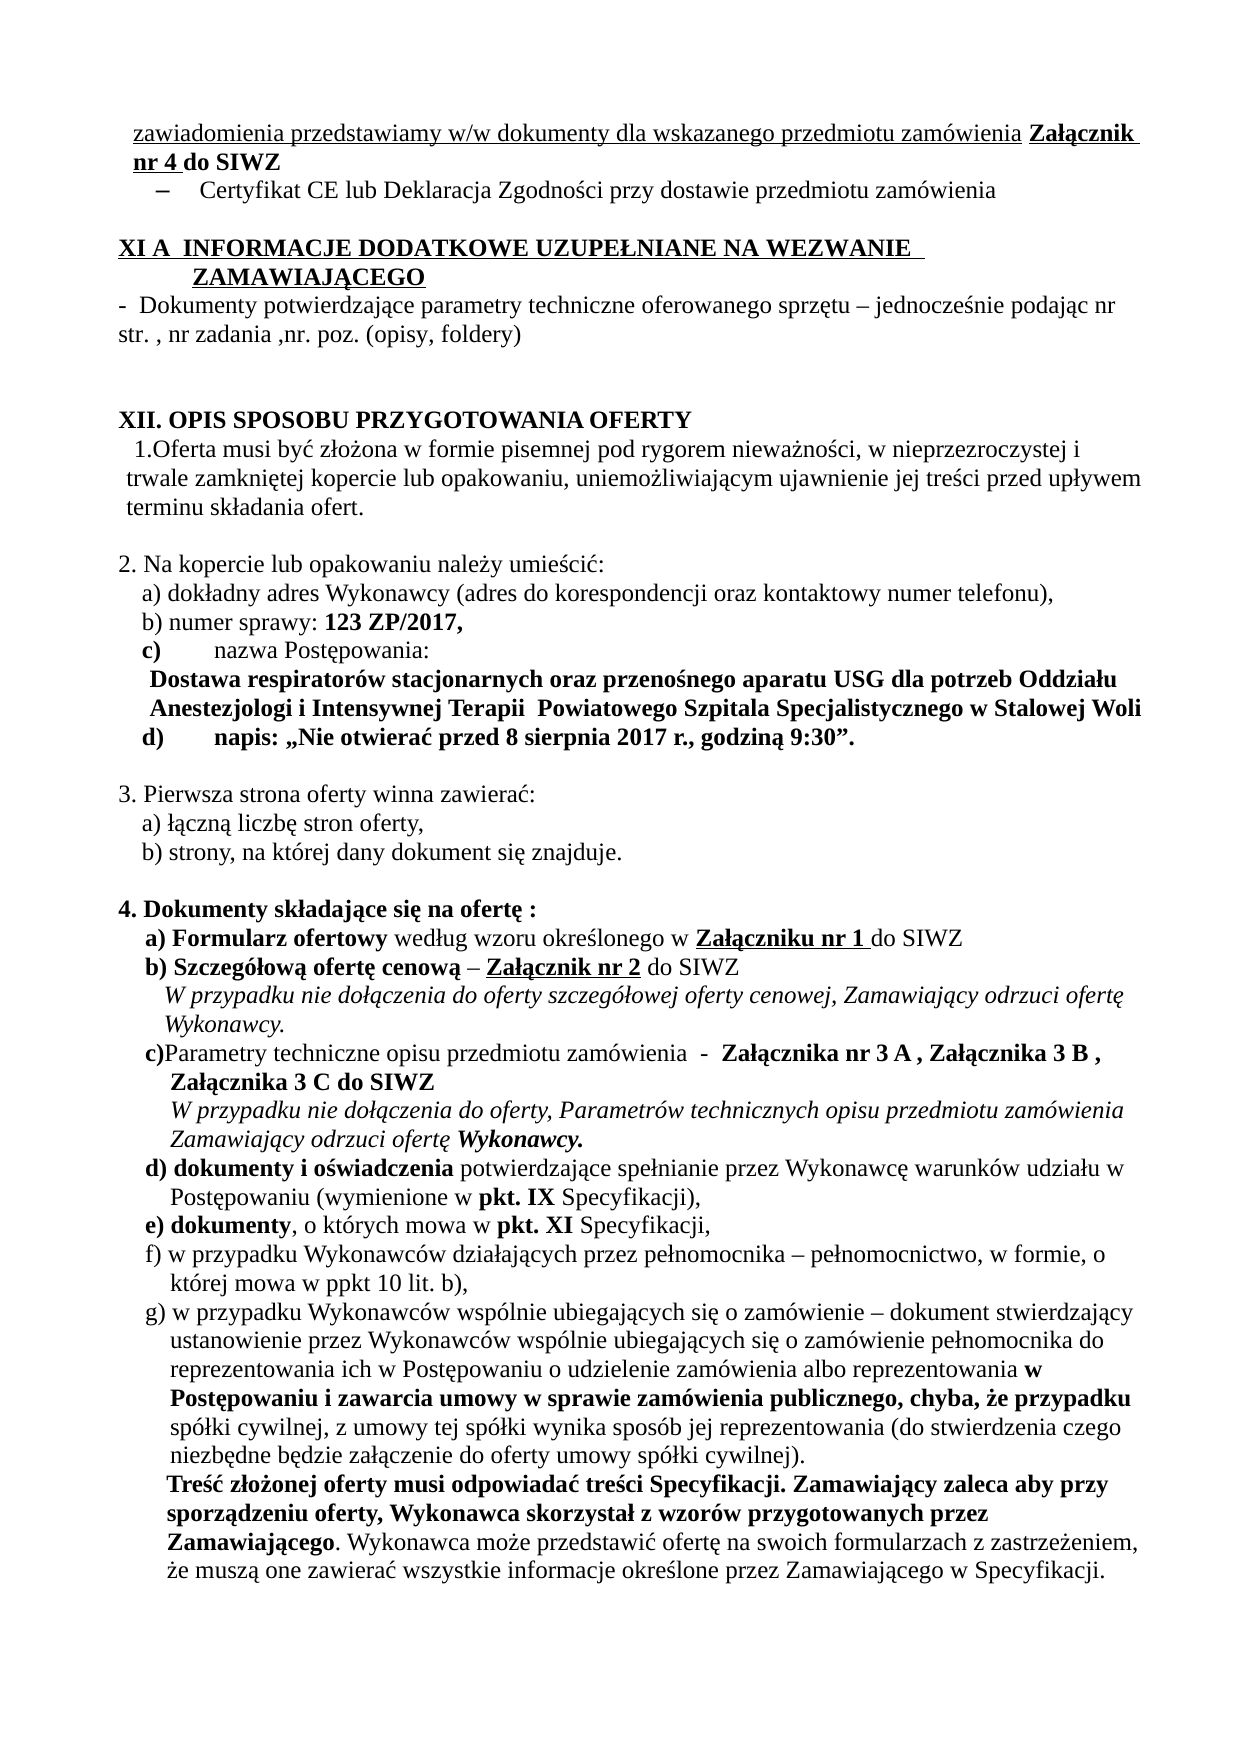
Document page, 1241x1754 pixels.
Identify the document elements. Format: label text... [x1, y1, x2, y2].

text że muszą one zawierać wszystkie informacje określone przez Zamawiającego w Specyfikacji. [117, 1556, 1146, 1584]
text d) dokumenty i oświadczenia potwierdzające spełnianie przez Wykonawcę warunków udziału w Postępowaniu (wymienione w pkt. IX Specyfikacji), [145, 1153, 1146, 1211]
text sporządzeniu oferty, Wykonawca skorzystał z wzorów przygotowanych przez [117, 1498, 1146, 1527]
text c)Parametry techniczne opisu przedmiotu zamówienia - Załącznika nr 3 A , Załącznika 3 B , Załącznika 3 C do SIWZ [145, 1038, 1146, 1096]
list Certyfikat CE lub Deklaracja Zgodności przy dostawie przedmiotu zamówienia [156, 176, 1146, 204]
text 1.Oferta musi być złożona w formie pisemnej pod rygorem nieważności, w nieprzezroczystej i trwale zamkniętej kopercie lub opakowaniu, uniemożliwiającym ujawnienie jej treści przed upływem terminu składania ofert. [126, 434, 1146, 521]
text e) dokumenty, o których mowa w pkt. XI Specyfikacji, [145, 1211, 1146, 1239]
text Dostawa respiratorów stacjonarnych oraz przenośnego aparatu USG dla potrzeb Oddziału Anestezjologi i Intensywnej Terapii Powiatowego Szpitala Specjalistycznego w Stalowej Woli [149, 664, 1146, 722]
text f) w przypadku Wykonawców działających przez pełnomocnika – pełnomocnictwo, w formie, o której mowa w ppkt 10 lit. b), [145, 1239, 1146, 1297]
list napis: „Nie otwierać przed 8 sierpnia 2017 r., godziną 9:30”. [140, 722, 1146, 751]
text b) numer sprawy: 123 ZP/2017, [140, 607, 1146, 636]
text a) Formularz ofertowy według wzoru określonego w Załączniku nr 1 do SIWZ [145, 923, 1146, 952]
text a) dokładny adres Wykonawcy (adres do korespondencji oraz kontaktowy numer telefonu), [140, 578, 1146, 607]
text b) Szczegółową ofertę cenową – Załącznik nr 2 do SIWZ [145, 952, 1146, 981]
list zawiadomienia przedstawiamy w/w dokumenty dla wskazanego przedmiotu zamówienia Załącznik nr 4 do SIWZ [118, 118, 1146, 176]
text b) strony, na której dany dokument się znajduje. [142, 837, 1146, 866]
text XI A INFORMACJE DODATKOWE UZUPEŁNIANE NA WEZWANIE [118, 233, 1146, 262]
text XII. OPIS SPOSOBU PRZYGOTOWANIA OFERTY [118, 406, 1146, 434]
text g) w przypadku Wykonawców wspólnie ubiegających się o zamówienie – dokument stwierdzający ustanowienie przez Wykonawców wspólnie ubiegających się o zamówienie pełnomocnika do reprezentowania ich w Postępowaniu o udzielenie zamówienia albo reprezentowania w Postępowaniu i zawarcia umowy w sprawie zamówienia publicznego, chyba, że przypadku spółki cywilnej, z umowy tej spółki wynika sposób jej reprezentowania (do stwierdzenia czego niezbędne będzie załączenie do oferty umowy spółki cywilnej). [145, 1297, 1146, 1469]
text 3. Pierwsza strona oferty winna zawierać: [118, 779, 1146, 808]
text Wykonawcy. [145, 1009, 1146, 1038]
list - Dokumenty potwierdzające parametry techniczne oferowanego sprzętu – jednocześnie podając nr str. , nr zadania ,nr. poz. (opisy, foldery) [118, 291, 1146, 348]
text 2. Na kopercie lub opakowaniu należy umieścić: [118, 549, 1146, 578]
text W przypadku nie dołączenia do oferty szczegółowej oferty cenowej, Zamawiający odrzuci ofertę [145, 981, 1146, 1009]
list nazwa Postępowania: [140, 636, 1146, 664]
text ZAMAWIAJĄCEGO [118, 262, 1146, 291]
text Treść złożonej oferty musi odpowiadać treści Specyfikacji. Zamawiający zaleca aby przy [117, 1469, 1146, 1498]
text Zamawiającego. Wykonawca może przedstawić ofertę na swoich formularzach z zastrzeżeniem, [117, 1527, 1146, 1556]
text 4. Dokumenty składające się na ofertę : [118, 894, 1146, 923]
text a) łączną liczbę stron oferty, [142, 808, 1146, 837]
text W przypadku nie dołączenia do oferty, Parametrów technicznych opisu przedmiotu zamówienia Zamawiający odrzuci ofertę Wykonawcy. [145, 1096, 1146, 1153]
